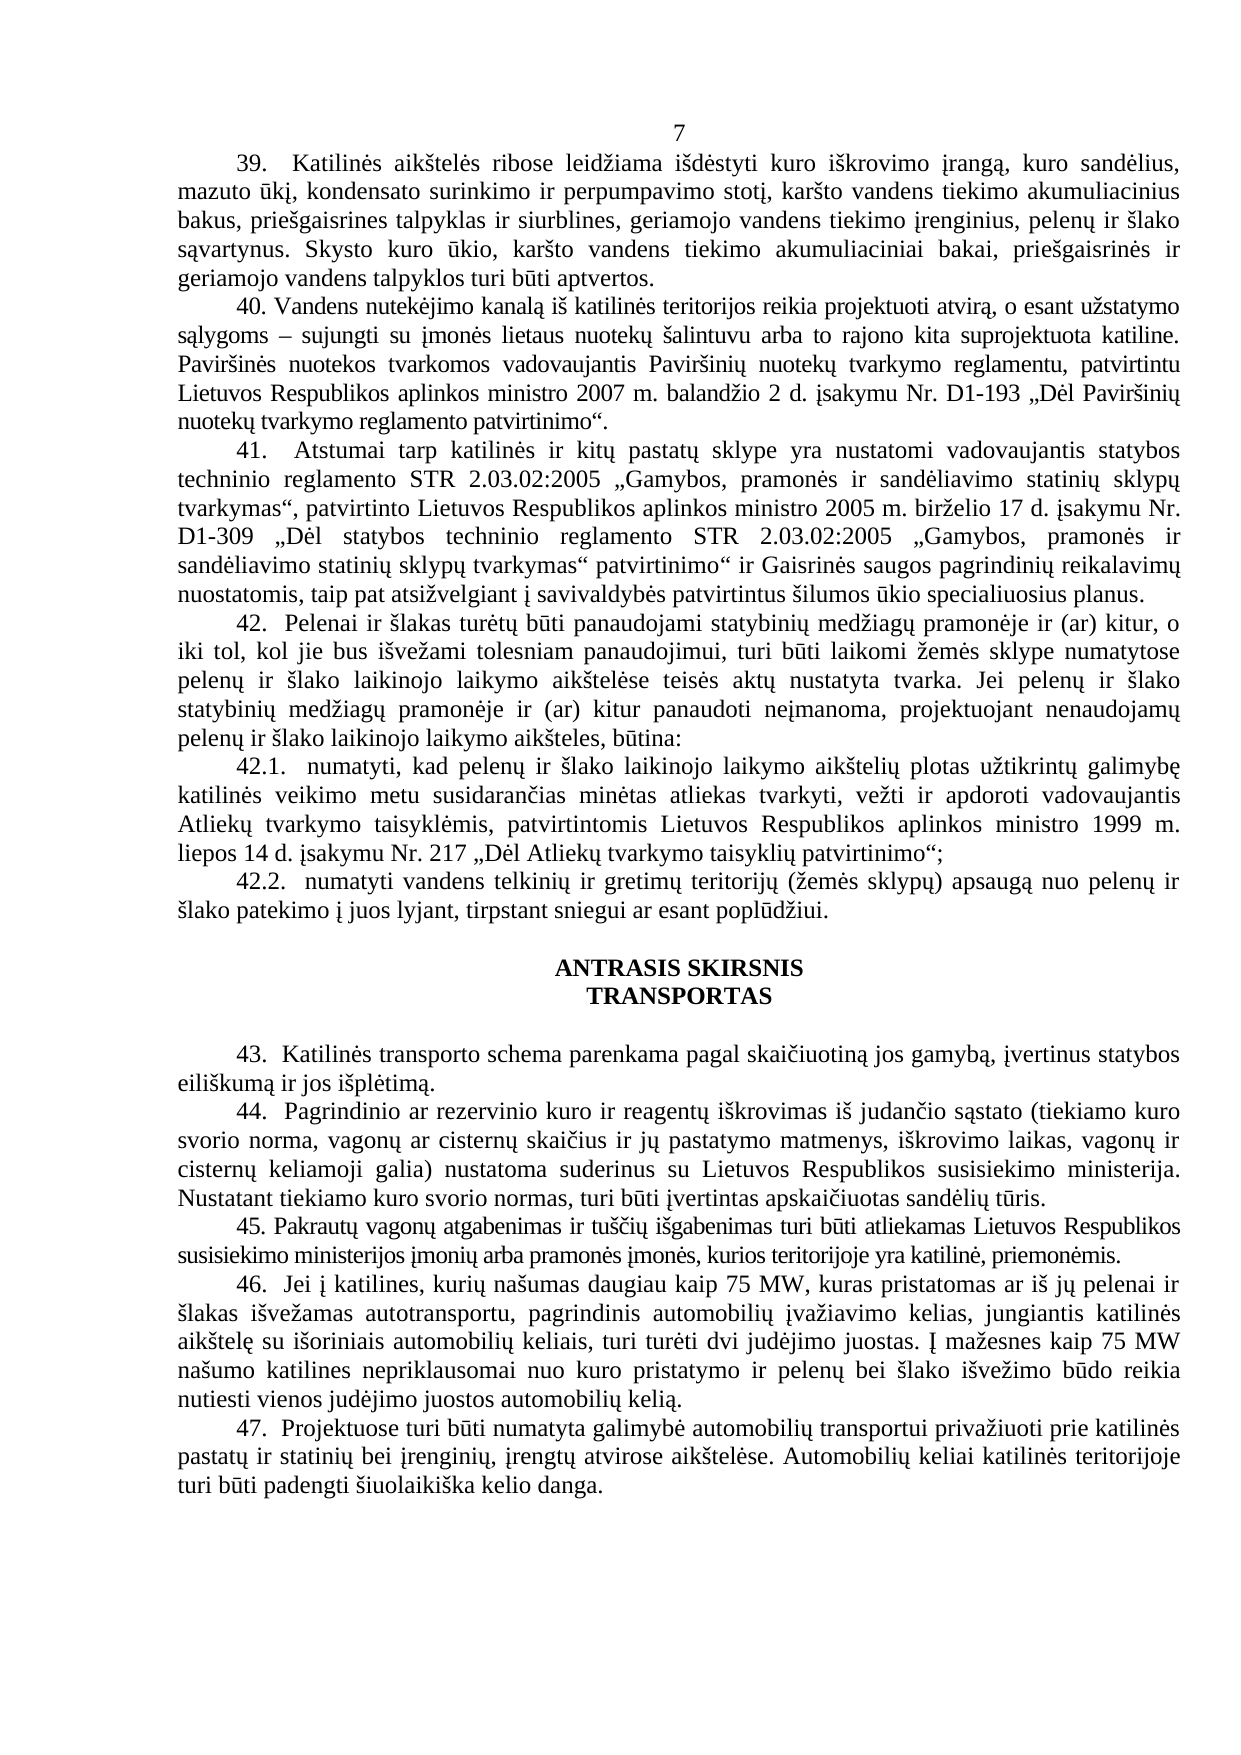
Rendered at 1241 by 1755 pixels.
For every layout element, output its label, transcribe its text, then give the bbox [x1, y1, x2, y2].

subtitle ANTRASIS SKIRSNIS [177, 953, 1181, 981]
text 42. Pelenai ir šlakas turėtų būti panaudojami statybinių medžiagų pramonėje ir (ar) kitur, o iki tol, kol jie bus išvežami tolesniam panaudojimui, turi būti laikomi žemės sklype numatytose pelenų ir šlako laikinojo laikymo aikštelėse teisės aktų nustatyta tvarka. Jei pelenų ir šlako statybinių medžiagų pramonėje ir (ar) kitur panaudoti neįmanoma, projektuojant nenaudojamų pelenų ir šlako laikinojo laikymo aikšteles, būtina: [177, 608, 1181, 751]
subtitle TRANSPORTAS [177, 981, 1181, 1010]
text 39. Katilinės aikštelės ribose leidžiama išdėstyti kuro iškrovimo įrangą, kuro sandėlius, mazuto ūkį, kondensato surinkimo ir perpumpavimo stotį, karšto vandens tiekimo akumuliacinius bakus, priešgaisrines talpyklas ir siurblines, geriamojo vandens tiekimo įrenginius, pelenų ir šlako sąvartynus. Skysto kuro ūkio, karšto vandens tiekimo akumuliaciniai bakai, priešgaisrinės ir geriamojo vandens talpyklos turi būti aptvertos. [177, 148, 1181, 291]
text 42.2. numatyti vandens telkinių ir gretimų teritorijų (žemės sklypų) apsaugą nuo pelenų ir šlako patekimo į juos lyjant, tirpstant sniegui ar esant poplūdžiui. [177, 866, 1181, 924]
text 45. Pakrautų vagonų atgabenimas ir tuščių išgabenimas turi būti atliekamas Lietuvos Respublikos susisiekimo ministerijos įmonių arba pramonės įmonės, kurios teritorijoje yra katilinė, priemonėmis. [177, 1211, 1181, 1269]
text 41. Atstumai tarp katilinės ir kitų pastatų sklype yra nustatomi vadovaujantis statybos techninio reglamento STR 2.03.02:2005 „Gamybos, pramonės ir sandėliavimo statinių sklypų tvarkymas“, patvirtinto Lietuvos Respublikos aplinkos ministro 2005 m. birželio 17 d. įsakymu Nr. D1-309 „Dėl statybos techninio reglamento STR 2.03.02:2005 „Gamybos, pramonės ir sandėliavimo statinių sklypų tvarkymas“ patvirtinimo“ ir Gaisrinės saugos pagrindinių reikalavimų nuostatomis, taip pat atsižvelgiant į savivaldybės patvirtintus šilumos ūkio specialiuosius planus. [177, 435, 1181, 608]
text 46. Jei į katilines, kurių našumas daugiau kaip 75 MW, kuras pristatomas ar iš jų pelenai ir šlakas išvežamas autotransportu, pagrindinis automobilių įvažiavimo kelias, jungiantis katilinės aikštelę su išoriniais automobilių keliais, turi turėti dvi judėjimo juostas. Į mažesnes kaip 75 MW našumo katilines nepriklausomai nuo kuro pristatymo ir pelenų bei šlako išvežimo būdo reikia nutiesti vienos judėjimo juostos automobilių kelią. [177, 1269, 1181, 1413]
text 40. Vandens nutekėjimo kanalą iš katilinės teritorijos reikia projektuoti atvirą, o esant užstatymo sąlygoms – sujungti su įmonės lietaus nuotekų šalintuvu arba to rajono kita suprojektuota katiline. Paviršinės nuotekos tvarkomos vadovaujantis Paviršinių nuotekų tvarkymo reglamentu, patvirtintu Lietuvos Respublikos aplinkos ministro 2007 m. balandžio 2 d. įsakymu Nr. D1-193 „Dėl Paviršinių nuotekų tvarkymo reglamento patvirtinimo“. [177, 291, 1181, 435]
text 44. Pagrindinio ar rezervinio kuro ir reagentų iškrovimas iš judančio sąstato (tiekiamo kuro svorio norma, vagonų ar cisternų skaičius ir jų pastatymo matmenys, iškrovimo laikas, vagonų ir cisternų keliamoji galia) nustatoma suderinus su Lietuvos Respublikos susisiekimo ministerija. Nustatant tiekiamo kuro svorio normas, turi būti įvertintas apskaičiuotas sandėlių tūris. [177, 1096, 1181, 1211]
text 43. Katilinės transporto schema parenkama pagal skaičiuotiną jos gamybą, įvertinus statybos eiliškumą ir jos išplėtimą. [177, 1039, 1181, 1096]
text 47. Projektuose turi būti numatyta galimybė automobilių transportui privažiuoti prie katilinės pastatų ir statinių bei įrenginių, įrengtų atvirose aikštelėse. Automobilių keliai katilinės teritorijoje turi būti padengti šiuolaikiška kelio danga. [177, 1413, 1181, 1499]
text 42.1. numatyti, kad pelenų ir šlako laikinojo laikymo aikštelių plotas užtikrintų galimybę katilinės veikimo metu susidarančias minėtas atliekas tvarkyti, vežti ir apdoroti vadovaujantis Atliekų tvarkymo taisyklėmis, patvirtintomis Lietuvos Respublikos aplinkos ministro 1999 m. liepos 14 d. įsakymu Nr. 217 „Dėl Atliekų tvarkymo taisyklių patvirtinimo“; [177, 751, 1181, 866]
